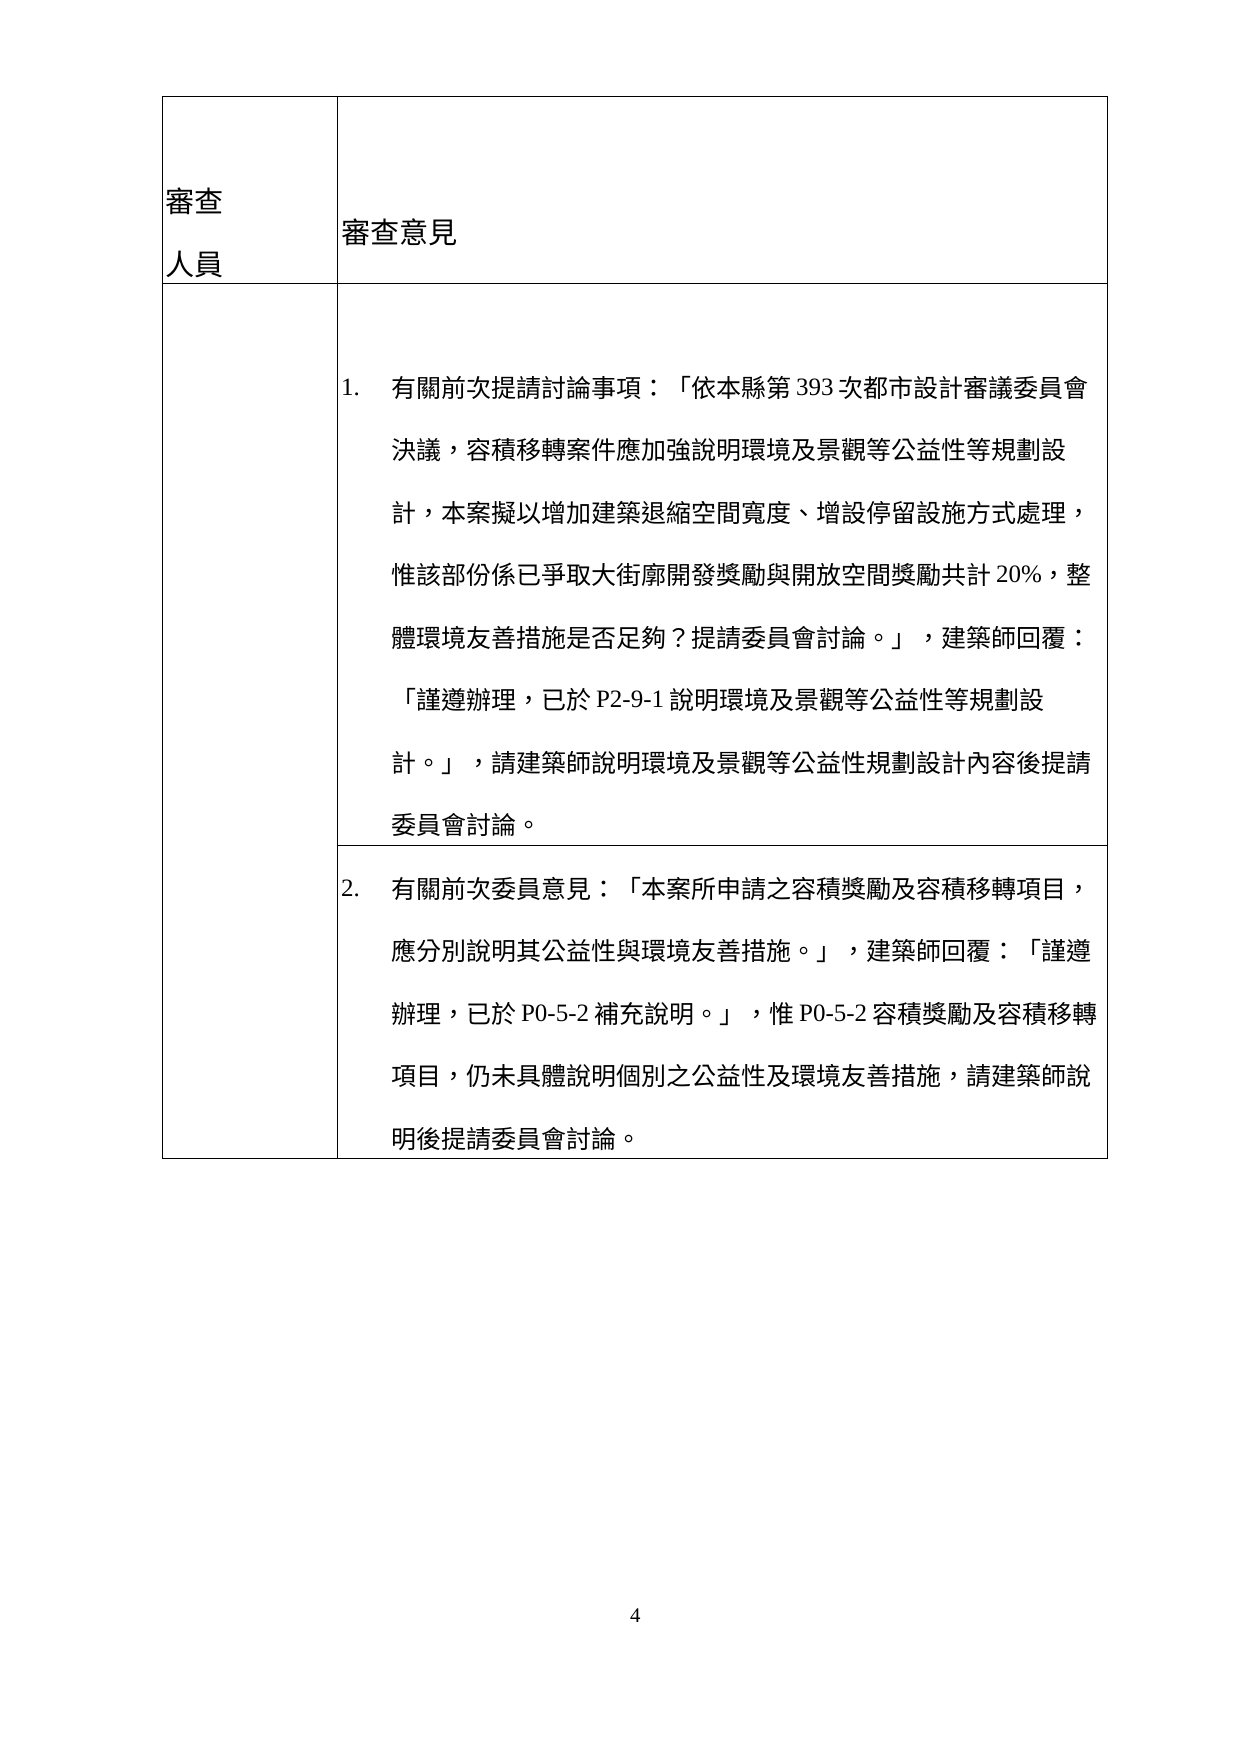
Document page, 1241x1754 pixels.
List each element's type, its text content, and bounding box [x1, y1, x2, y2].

table_header 審查意見 [338, 97, 1107, 283]
table_cell [163, 284, 337, 1158]
table_cell 有關前次提請討論事項：「依本縣第393次都市設計審議委員會決議，容積移轉案件應加強說明環境及景觀等公益性等規劃設計，本案擬以增加建築退縮空間寬度、增設停留設施方式處理，惟該部份係已爭取大街廓開發獎勵與開放空間獎勵共計20%，整體環境友善措施是否足夠？提請委員會討論。」，建築師回覆：「謹遵辦理，已於P2-9-1說明環境及景觀等公益性等規劃設計。」，請建築師說明環境及景觀等公益性規劃設計內容後提請委員會討論。 [338, 284, 1107, 844]
table_header 審查 人員 [163, 97, 337, 283]
table_cell 有關前次委員意見：「本案所申請之容積獎勵及容積移轉項目，應分別說明其公益性與環境友善措施。」，建築師回覆：「謹遵辦理，已於P0-5-2補充說明。」，惟P0-5-2容積獎勵及容積移轉項目，仍未具體說明個別之公益性及環境友善措施，請建築師說明後提請委員會討論。 [338, 846, 1107, 1158]
